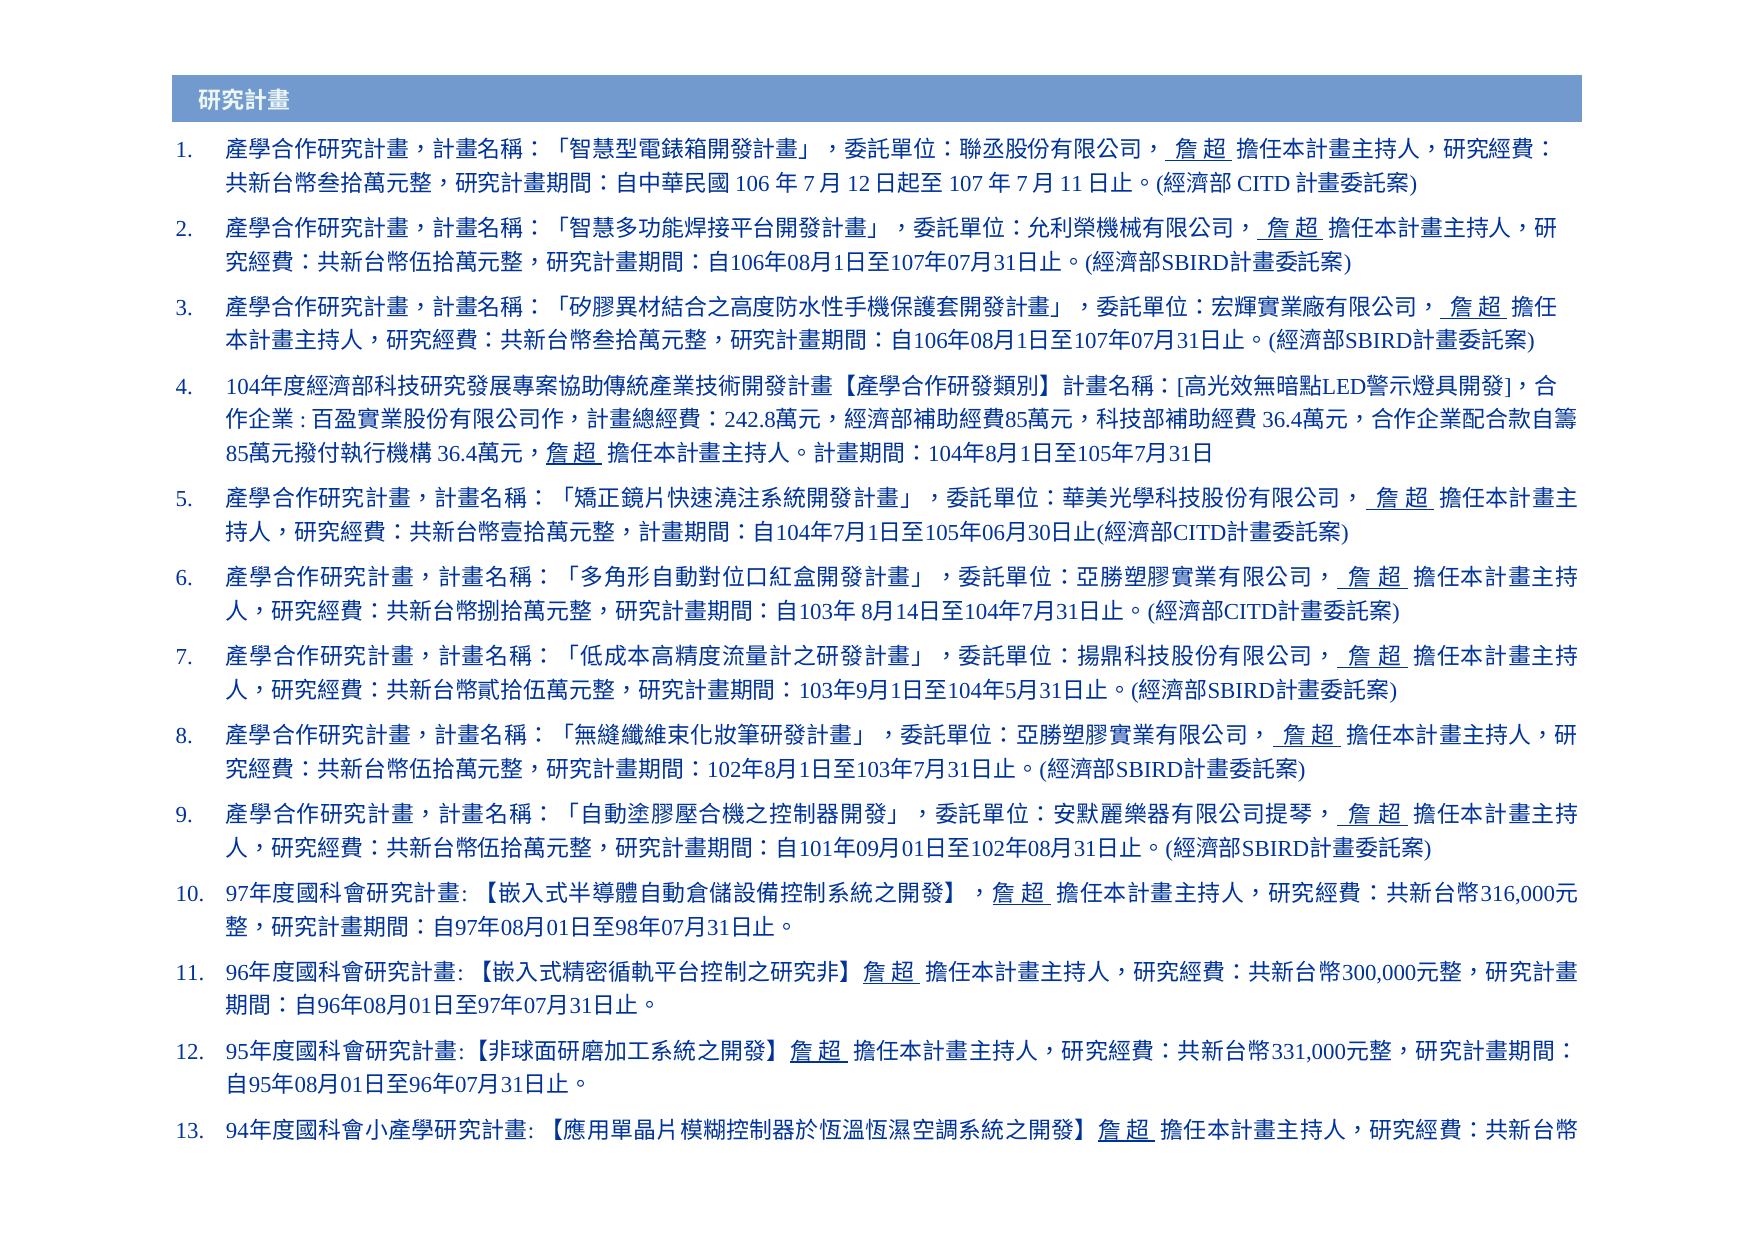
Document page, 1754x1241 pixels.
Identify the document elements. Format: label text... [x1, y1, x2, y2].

table_cell 研究計畫 [172, 75, 1582, 122]
table_cell 產學合作研究計畫，計畫名稱：「智慧型電錶箱開發計畫」，委託單位：聯丞股份有限公司， 詹 超 擔任本計畫主持人，研究經費：共新台幣叁拾萬元整，研究計畫期間：自中華民國 106 年 7月 12日起至 107 年7月11日止。(經濟部CITD計畫委託案) 產學合作研究計畫，計畫名稱：「智慧多功能焊接平台開發計畫」，委託單位：允利榮機械有限公司， 詹 超 擔任本計畫主持人，研究經費：共新台幣伍拾萬元整，研究計畫期間：自106年08月1日至107年07月31日止。(經濟部SBIRD計畫委託案) 產學合作研究計畫，計畫名稱：「矽膠異材結合之高度防水性手機保護套開發計畫」，委託單位：宏輝實業廠有限公司， 詹 超 擔任本計畫主持人，研究經費：共新台幣叁拾萬元整，研究計畫期間：自106年08月1日至107年07月31日止。(經濟部SBIRD計畫委託案) 104年度經濟部科技研究發展專案協助傳統產業技術開發計畫【產學合作研發類別】計畫名稱：[高光效無暗點LED警示燈具開發]，合作企業 : 百盈實業股份有限公司作，計畫總經費：242.8萬元，經濟部補助經費85萬元，科技部補助經費 36.4萬元，合作企業配合款自籌85萬元撥付執行機構 36.4萬元，詹 超 擔任本計畫主持人。計畫期間：104年8月1日至105年7月31日 產學合作研究計畫，計畫名稱：「矯正鏡片快速澆注系統開發計畫」，委託單位：華美光學科技股份有限公司， 詹 超 擔任本計畫主持人，研究經費：共新台幣壹拾萬元整，計畫期間：自104年7月1日至105年06月30日止(經濟部CITD計畫委託案) 產學合作研究計畫，計畫名稱：「多角形自動對位口紅盒開發計畫」，委託單位：亞勝塑膠實業有限公司， 詹 超 擔任本計畫主持人，研究經費：共新台幣捌拾萬元整，研究計畫期間：自103年 8月14日至104年7月31日止。(經濟部CITD計畫委託案) 產學合作研究計畫，計畫名稱：「低成本高精度流量計之研發計畫」，委託單位：揚鼎科技股份有限公司， 詹 超 擔任本計畫主持人，研究經費：共新台幣貳拾伍萬元整，研究計畫期間：103年9月1日至104年5月31日止。(經濟部SBIRD計畫委託案) 產學合作研究計畫，計畫名稱：「無縫纖維束化妝筆研發計畫」，委託單位：亞勝塑膠實業有限公司， 詹 超 擔任本計畫主持人，研究經費：共新台幣伍拾萬元整，研究計畫期間：102年8月1日至103年7月31日止。(經濟部SBIRD計畫委託案) 產學合作研究計畫，計畫名稱：「自動塗膠壓合機之控制器開發」，委託單位：安默麗樂器有限公司提琴， 詹 超 擔任本計畫主持人，研究經費：共新台幣伍拾萬元整，研究計畫期間：自101年09月01日至102年08月31日止。(經濟部SBIRD計畫委託案) 97年度國科會研究計畫: 【嵌入式半導體自動倉儲設備控制系統之開發】，詹 超 擔任本計畫主持人，研究經費：共新台幣316,000元整，研究計畫期間：自97年08月01日至98年07月31日止。 96年度國科會研究計畫: 【嵌入式精密循軌平台控制之研究非】詹 超 擔任本計畫主持人，研究經費：共新台幣300,000元整，研究計畫期間：自96年08月01日至97年07月31日止。 95年度國科會研究計畫:【非球面研磨加工系統之開發】詹 超 擔任本計畫主持人，研究經費：共新台幣331,000元整，研究計畫期間：自95年08月01日至96年07月31日止。 94年度國科會小產學研究計畫: 【應用單晶片模糊控制器於恆溫恆濕空調系統之開發】詹 超 擔任本計畫主持人，研究經費：共新台幣 [172, 122, 1582, 1148]
